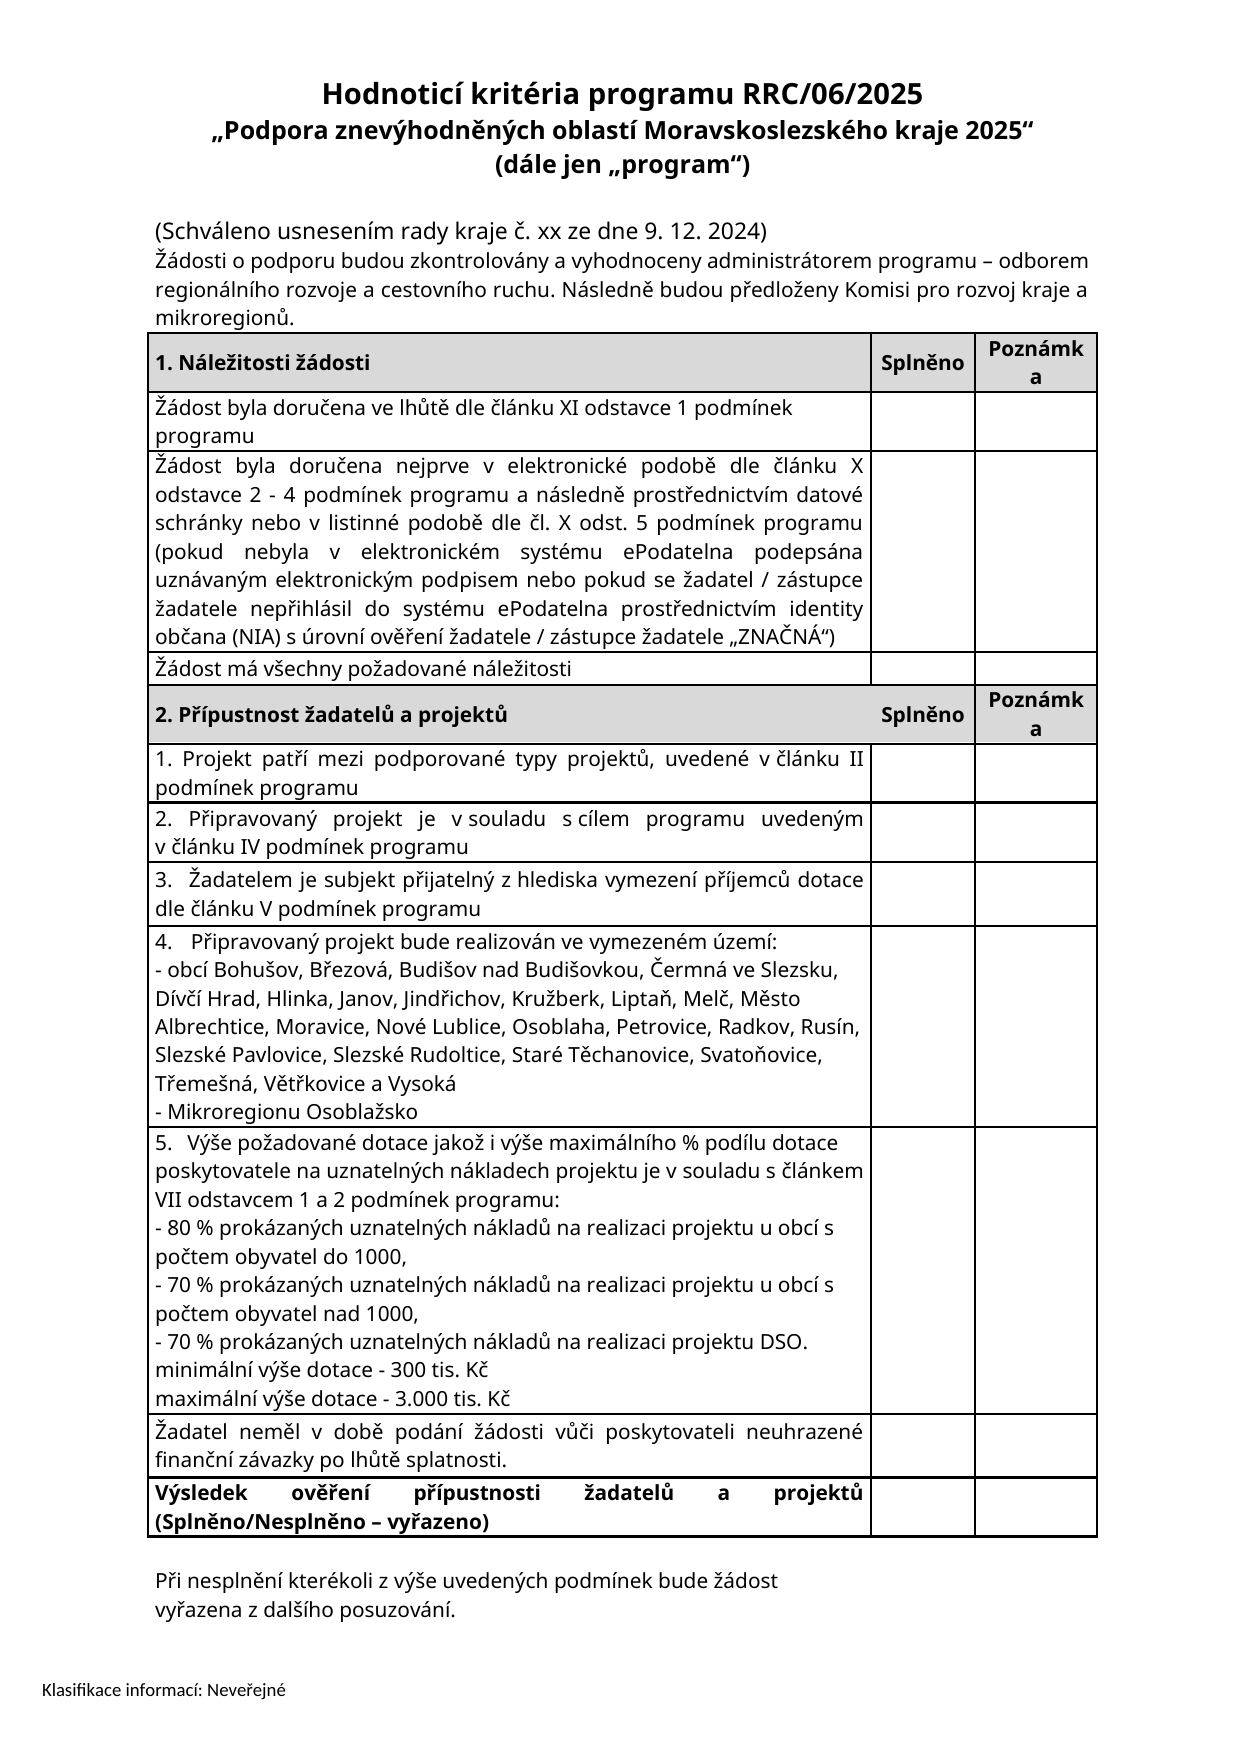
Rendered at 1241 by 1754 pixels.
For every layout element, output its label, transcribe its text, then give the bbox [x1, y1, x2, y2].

table_cell Splněno [872, 334, 974, 391]
table_cell [872, 804, 974, 861]
table_cell 4. Připravovaný projekt bude realizován ve vymezeném území: - obcí Bohušov, Březová, Budišov nad Budišovkou, Čermná ve Slezsku, Dívčí Hrad, Hlinka, Janov, Jindřichov, Kružberk, Liptaň, Melč, Město Albrechtice, Moravice, Nové Lublice, Osoblaha, Petrovice, Radkov, Rusín, Slezské Pavlovice, Slezské Rudoltice, Staré Těchanovice, Svatoňovice, Třemešná, Větřkovice a Vysoká - Mikroregionu Osoblažsko [149, 927, 870, 1126]
table_cell [976, 863, 1096, 925]
table_cell [976, 653, 1096, 683]
table_cell 2. Přípustnost žadatelů a projektů [149, 686, 871, 742]
table_cell [148, 181, 871, 215]
table_cell Žádost byla doručena ve lhůtě dle článku XI odstavce 1 podmínek programu [149, 393, 870, 449]
table_cell [872, 927, 974, 1126]
table_cell [975, 215, 1097, 246]
table_cell [871, 1538, 974, 1567]
table_cell Při nesplnění kterékoli z výše uvedených podmínek bude žádost vyřazena z dalšího posuzování. [148, 1567, 871, 1623]
table_cell 2. Připravovaný projekt je v souladu s cílem programu uvedeným v článku IV podmínek programu [149, 804, 870, 861]
table_cell [976, 1128, 1096, 1412]
table_cell [976, 745, 1096, 801]
table_cell [871, 181, 974, 215]
table_header Hodnoticí kritéria programu RRC/06/2025 [148, 73, 1097, 113]
table_cell [872, 1128, 974, 1412]
table_cell [872, 1479, 974, 1535]
table_cell Žadatel neměl v době podání žádosti vůči poskytovateli neuhrazené finanční závazky po lhůtě splatnosti. [149, 1415, 870, 1476]
table_cell [871, 215, 974, 246]
table_cell (dále jen „program“) [148, 147, 1097, 181]
table_cell [148, 1538, 871, 1567]
table_cell (Schváleno usnesením rady kraje č. xx ze dne 9. 12. 2024) [148, 215, 871, 246]
table_cell [872, 452, 974, 651]
table_cell [872, 393, 974, 449]
table_cell [872, 863, 974, 925]
table_cell 1. Náležitosti žádosti [149, 334, 870, 391]
table_cell [976, 393, 1096, 449]
table_cell Výsledek ověření přípustnosti žadatelů a projektů (Splněno/Nesplněno – vyřazeno) [149, 1479, 870, 1535]
table_cell Žádost má všechny požadované náležitosti [149, 653, 870, 683]
table_cell [976, 927, 1096, 1126]
table_cell [975, 1567, 1097, 1623]
table_cell Poznámka [976, 334, 1096, 391]
table_cell 5. Výše požadované dotace jakož i výše maximálního % podílu dotace poskytovatele na uznatelných nákladech projektu je v souladu s článkem VII odstavcem 1 a 2 podmínek programu: - 80 % prokázaných uznatelných nákladů na realizaci projektu u obcí s počtem obyvatel do 1000, - 70 % prokázaných uznatelných nákladů na realizaci projektu u obcí s počtem obyvatel nad 1000, - 70 % prokázaných uznatelných nákladů na realizaci projektu DSO. minimální výše dotace - 300 tis. Kč maximální výše dotace - 3.000 tis. Kč [149, 1128, 870, 1412]
table_cell [872, 1415, 974, 1476]
table_cell [975, 1538, 1097, 1567]
table_cell [872, 653, 974, 683]
table_cell [871, 1567, 974, 1623]
table_cell Žádosti o podporu budou zkontrolovány a vyhodnoceny administrátorem programu – odborem regionálního rozvoje a cestovního ruchu. Následně budou předloženy Komisi pro rozvoj kraje a mikroregionů. [148, 246, 1097, 332]
table_cell Splněno [871, 686, 974, 742]
table_cell Poznámka [976, 686, 1096, 742]
table_cell 3. Žadatelem je subjekt přijatelný z hlediska vymezení příjemců dotace dle článku V podmínek programu [149, 863, 870, 925]
table_cell „Podpora znevýhodněných oblastí Moravskoslezského kraje 2025“ [148, 113, 1097, 147]
table_cell [976, 1415, 1096, 1476]
table_cell [976, 1479, 1096, 1535]
table_cell [976, 452, 1096, 651]
table_cell [872, 745, 974, 801]
table_cell [975, 181, 1097, 215]
table_cell [976, 804, 1096, 861]
table_cell Žádost byla doručena nejprve v elektronické podobě dle článku X odstavce 2 - 4 podmínek programu a následně prostřednictvím datové schránky nebo v listinné podobě dle čl. X odst. 5 podmínek programu (pokud nebyla v elektronickém systému ePodatelna podepsána uznávaným elektronickým podpisem nebo pokud se žadatel / zástupce žadatele nepřihlásil do systému ePodatelna prostřednictvím identity občana (NIA) s úrovní ověření žadatele / zástupce žadatele „ZNAČNÁ“) [149, 452, 870, 651]
table_cell 1. Projekt patří mezi podporované typy projektů, uvedené v článku II podmínek programu [149, 745, 870, 801]
